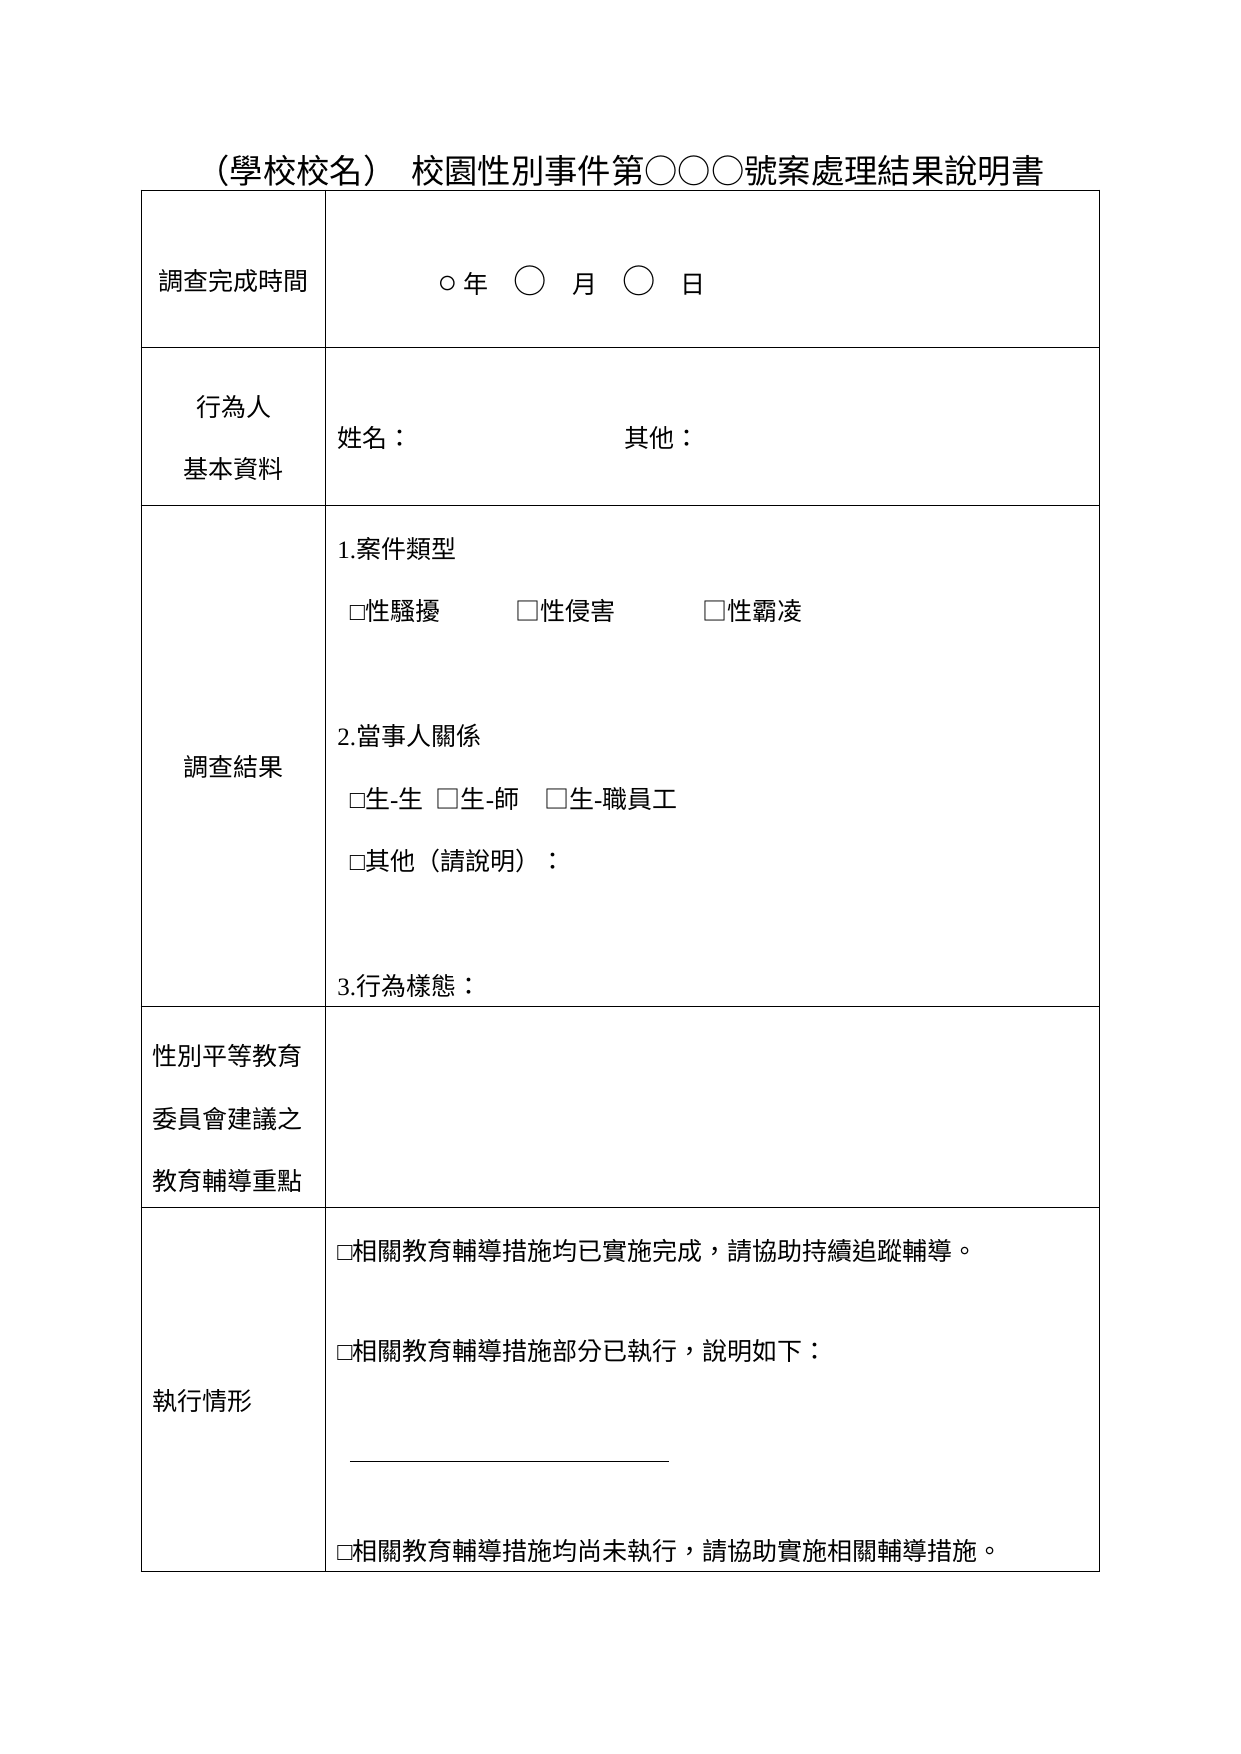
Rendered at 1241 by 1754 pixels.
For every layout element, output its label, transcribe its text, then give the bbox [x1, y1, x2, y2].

table_cell 行為人 基本資料 [142, 348, 325, 504]
table_cell 執行情形 [142, 1208, 325, 1571]
table_header ○ 年 ○ 月 ○ 日 [326, 191, 1099, 347]
table_header 調查完成時間 [142, 191, 325, 347]
table_cell [326, 1007, 1099, 1207]
table_cell 調查結果 [142, 506, 325, 1006]
table_cell 1.案件類型 □性騷擾 □性侵害 □性霸凌 2.當事人關係 □生-生 □生-師 □生-職員工 □其他（請說明）： 3.行為樣態： [326, 506, 1099, 1006]
table_cell 姓名： 其他： [326, 348, 1099, 504]
table_cell 性別平等教育委員會建議之教育輔導重點 [142, 1007, 325, 1207]
table_cell □相關教育輔導措施均已實施完成，請協助持續追蹤輔導。 □相關教育輔導措施部分已執行，說明如下： □相關教育輔導措施均尚未執行，請協助實施相關輔導措施。 [326, 1208, 1099, 1571]
text （學校校名） 校園性別事件第○○○號案處理結果說明書 [118, 127, 1122, 189]
